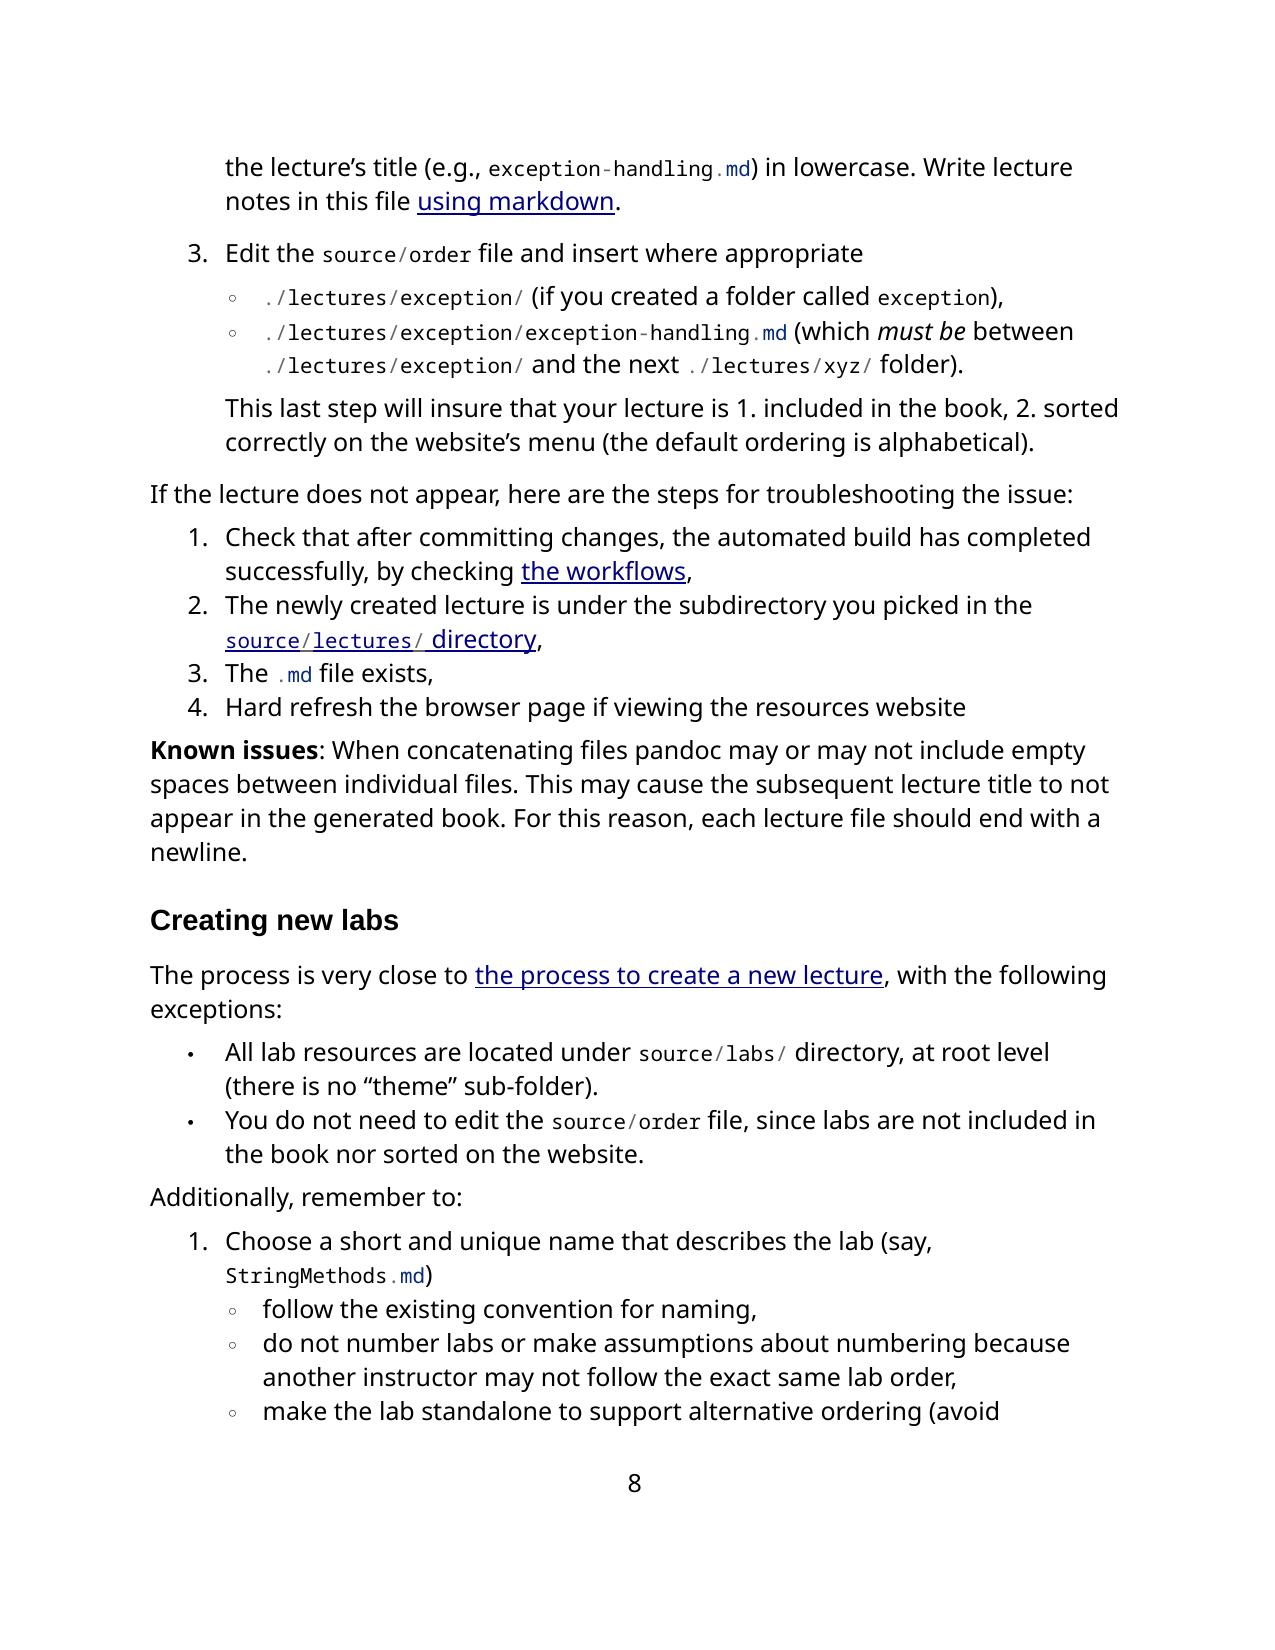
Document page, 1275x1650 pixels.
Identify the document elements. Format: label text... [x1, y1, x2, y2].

list Choose a short and unique name that describes the lab (say, StringMethods.md) [187, 1223, 1125, 1291]
list This last step will insure that your lecture is 1. included in the book, 2. sorted correctly on the website’s menu (the default ordering is alphabetical). [187, 390, 1125, 458]
list All lab resources are located under source/labs/ directory, at root level (there is no “theme” sub-folder). [187, 1035, 1125, 1103]
list The .md file exists, [187, 656, 1125, 689]
list You do not need to edit the source/order file, since labs are not included in the book nor sorted on the website. [187, 1103, 1125, 1171]
list ./lectures/exception/exception-handling.md (which must be between ./lectures/exception/ and the next ./lectures/xyz/ folder). [225, 313, 1125, 381]
list do not number labs or make assumptions about numbering because another instructor may not follow the exact same lab order, [225, 1325, 1125, 1393]
list Check that after committing changes, the automated build has completed successfully, by checking the workflows, [187, 519, 1125, 587]
text Additionally, remember to: [150, 1180, 1125, 1214]
list Hard refresh the browser page if viewing the resources website [187, 689, 1125, 724]
text Known issues: When concatenating files pandoc may or may not include empty spaces between individual files. This may cause the subsequent lecture title to not appear in the generated book. For this reason, each lecture file should end with a newline. [150, 733, 1125, 869]
subtitle Creating new labs [150, 903, 1125, 936]
text If the lecture does not appear, here are the steps for troubleshooting the issue: [150, 476, 1125, 510]
list The newly created lecture is under the subdirectory you picked in the source/lectures/ directory, [187, 587, 1125, 656]
list ./lectures/exception/ (if you created a folder called exception), [225, 279, 1125, 313]
list make the lab standalone to support alternative ordering (avoid [225, 1393, 1125, 1427]
text The process is very close to the process to create a new lecture, with the following exceptions: [150, 958, 1125, 1026]
list follow the existing convention for naming, [225, 1291, 1125, 1325]
list the lecture’s title (e.g., exception-handling.md) in lowercase. Write lecture notes in this file using markdown. [187, 150, 1125, 218]
list Edit the source/order file and insert where appropriate [187, 236, 1125, 270]
